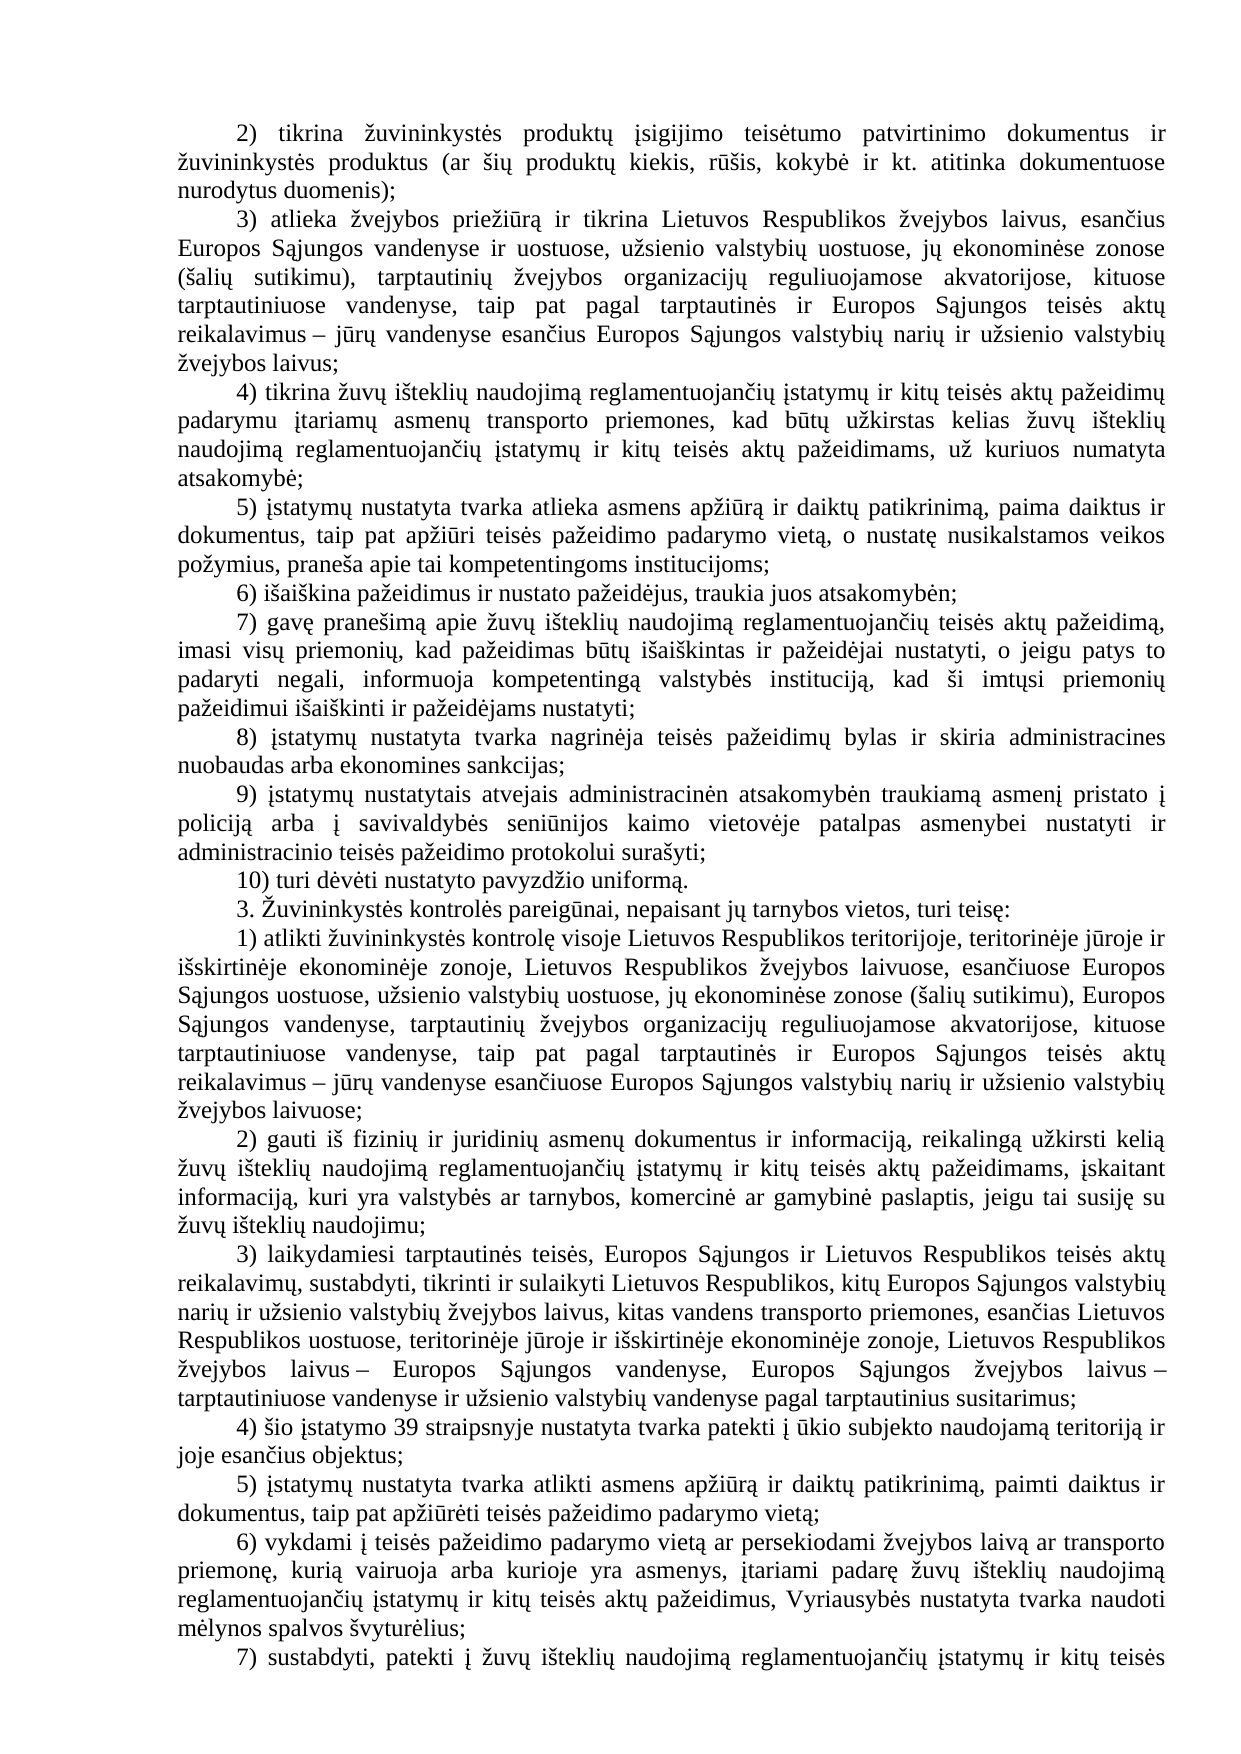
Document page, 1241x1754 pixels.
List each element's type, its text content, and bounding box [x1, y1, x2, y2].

text 4) tikrina žuvų išteklių naudojimą reglamentuojančių įstatymų ir kitų teisės aktų pažeidimų padarymu įtariamų asmenų transporto priemones, kad būtų užkirstas kelias žuvų išteklių naudojimą reglamentuojančių įstatymų ir kitų teisės aktų pažeidimams, už kuriuos numatyta atsakomybė; [177, 377, 1166, 492]
text 2) tikrina žuvininkystės produktų įsigijimo teisėtumo patvirtinimo dokumentus ir žuvininkystės produktus (ar šių produktų kiekis, rūšis, kokybė ir kt. atitinka dokumentuose nurodytus duomenis); [177, 118, 1166, 204]
text 8) įstatymų nustatyta tvarka nagrinėja teisės pažeidimų bylas ir skiria administracines nuobaudas arba ekonomines sankcijas; [177, 722, 1166, 779]
text 6) vykdami į teisės pažeidimo padarymo vietą ar persekiodami žvejybos laivą ar transporto priemonę, kurią vairuoja arba kurioje yra asmenys, įtariami padarę žuvų išteklių naudojimą reglamentuojančių įstatymų ir kitų teisės aktų pažeidimus, Vyriausybės nustatyta tvarka naudoti mėlynos spalvos švyturėlius; [177, 1527, 1166, 1642]
text 3. Žuvininkystės kontrolės pareigūnai, nepaisant jų tarnybos vietos, turi teisę: [177, 894, 1166, 923]
text 7) sustabdyti, patekti į žuvų išteklių naudojimą reglamentuojančių įstatymų ir kitų teisės [177, 1642, 1166, 1671]
text 6) išaiškina pažeidimus ir nustato pažeidėjus, traukia juos atsakomybėn; [177, 578, 1166, 607]
text 10) turi dėvėti nustatyto pavyzdžio uniformą. [177, 866, 1166, 894]
text 3) laikydamiesi tarptautinės teisės, Europos Sąjungos ir Lietuvos Respublikos teisės aktų reikalavimų, sustabdyti, tikrinti ir sulaikyti Lietuvos Respublikos, kitų Europos Sąjungos valstybių narių ir užsienio valstybių žvejybos laivus, kitas vandens transporto priemones, esančias Lietuvos Respublikos uostuose, teritorinėje jūroje ir išskirtinėje ekonominėje zonoje, Lietuvos Respublikos žvejybos laivus – Europos Sąjungos vandenyse, Europos Sąjungos žvejybos laivus – tarptautiniuose vandenyse ir užsienio valstybių vandenyse pagal tarptautinius susitarimus; [177, 1239, 1166, 1412]
text 5) įstatymų nustatyta tvarka atlieka asmens apžiūrą ir daiktų patikrinimą, paima daiktus ir dokumentus, taip pat apžiūri teisės pažeidimo padarymo vietą, o nustatę nusikalstamos veikos požymius, praneša apie tai kompetentingoms institucijoms; [177, 492, 1166, 578]
text 2) gauti iš fizinių ir juridinių asmenų dokumentus ir informaciją, reikalingą užkirsti kelią žuvų išteklių naudojimą reglamentuojančių įstatymų ir kitų teisės aktų pažeidimams, įskaitant informaciją, kuri yra valstybės ar tarnybos, komercinė ar gamybinė paslaptis, jeigu tai susiję su žuvų išteklių naudojimu; [177, 1124, 1166, 1239]
text 5) įstatymų nustatyta tvarka atlikti asmens apžiūrą ir daiktų patikrinimą, paimti daiktus ir dokumentus, taip pat apžiūrėti teisės pažeidimo padarymo vietą; [177, 1469, 1166, 1527]
text 4) šio įstatymo 39 straipsnyje nustatyta tvarka patekti į ūkio subjekto naudojamą teritoriją ir joje esančius objektus; [177, 1412, 1166, 1469]
text 7) gavę pranešimą apie žuvų išteklių naudojimą reglamentuojančių teisės aktų pažeidimą, imasi visų priemonių, kad pažeidimas būtų išaiškintas ir pažeidėjai nustatyti, o jeigu patys to padaryti negali, informuoja kompetentingą valstybės instituciją, kad ši imtųsi priemonių pažeidimui išaiškinti ir pažeidėjams nustatyti; [177, 607, 1166, 722]
text 3) atlieka žvejybos priežiūrą ir tikrina Lietuvos Respublikos žvejybos laivus, esančius Europos Sąjungos vandenyse ir uostuose, užsienio valstybių uostuose, jų ekonominėse zonose (šalių sutikimu), tarptautinių žvejybos organizacijų reguliuojamose akvatorijose, kituose tarptautiniuose vandenyse, taip pat pagal tarptautinės ir Europos Sąjungos teisės aktų reikalavimus – jūrų vandenyse esančius Europos Sąjungos valstybių narių ir užsienio valstybių žvejybos laivus; [177, 204, 1166, 377]
text 1) atlikti žuvininkystės kontrolę visoje Lietuvos Respublikos teritorijoje, teritorinėje jūroje ir išskirtinėje ekonominėje zonoje, Lietuvos Respublikos žvejybos laivuose, esančiuose Europos Sąjungos uostuose, užsienio valstybių uostuose, jų ekonominėse zonose (šalių sutikimu), Europos Sąjungos vandenyse, tarptautinių žvejybos organizacijų reguliuojamose akvatorijose, kituose tarptautiniuose vandenyse, taip pat pagal tarptautinės ir Europos Sąjungos teisės aktų reikalavimus – jūrų vandenyse esančiuose Europos Sąjungos valstybių narių ir užsienio valstybių žvejybos laivuose; [177, 923, 1166, 1124]
text 9) įstatymų nustatytais atvejais administracinėn atsakomybėn traukiamą asmenį pristato į policiją arba į savivaldybės seniūnijos kaimo vietovėje patalpas asmenybei nustatyti ir administracinio teisės pažeidimo protokolui surašyti; [177, 779, 1166, 866]
